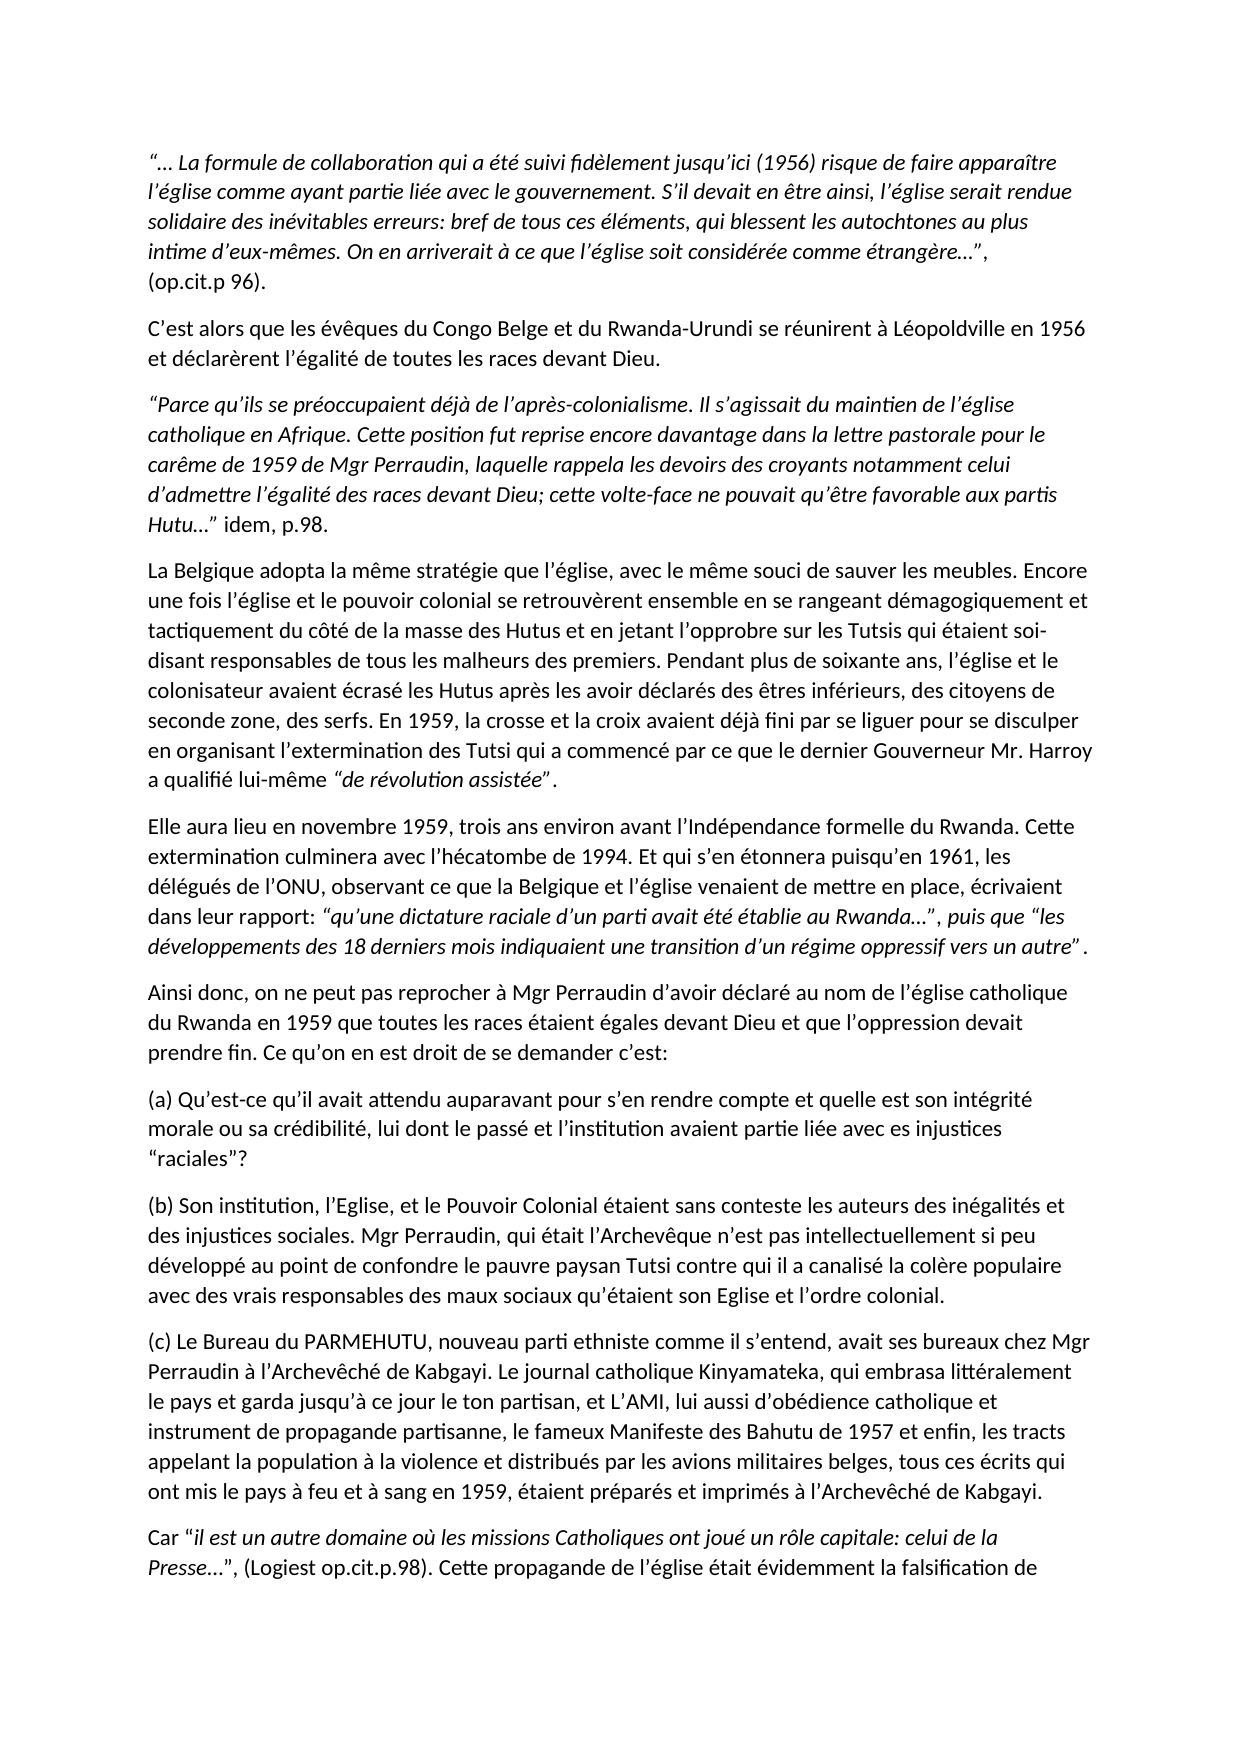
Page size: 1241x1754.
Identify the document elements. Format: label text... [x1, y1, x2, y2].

text C’est alors que les évêques du Congo Belge et du Rwanda-Urundi se réunirent à Léopoldville en 1956 et déclarèrent l’égalité de toutes les races devant Dieu. [148, 314, 1093, 372]
text (b) Son institution, l’Eglise, et le Pouvoir Colonial étaient sans conteste les auteurs des inégalités et des injustices sociales. Mgr Perraudin, qui était l’Archevêque n’est pas intellectuellement si peu développé au point de confondre le pauvre paysan Tutsi contre qui il a canalisé la colère populaire avec des vrais responsables des maux sociaux qu’étaient son Eglise et l’ordre colonial. [148, 1191, 1093, 1309]
text Ainsi donc, on ne peut pas reprocher à Mgr Perraudin d’avoir déclaré au nom de l’église catholique du Rwanda en 1959 que toutes les races étaient égales devant Dieu et que l’oppression devait prendre fin. Ce qu’on en est droit de se demander c’est: [148, 978, 1093, 1066]
text “… La formule de collaboration qui a été suivi fidèlement jusqu’ici (1956) risque de faire apparaître l’église comme ayant partie liée avec le gouvernement. S’il devait en être ainsi, l’église serait rendue solidaire des inévitables erreurs: bref de tous ces éléments, qui blessent les autochtones au plus intime d’eux-mêmes. On en arriverait à ce que l’église soit considérée comme étrangère…”, (op.cit.p 96). [148, 148, 1093, 295]
text La Belgique adopta la même stratégie que l’église, avec le même souci de sauver les meubles. Encore une fois l’église et le pouvoir colonial se retrouvèrent ensemble en se rangeant démagogiquement et tactiquement du côté de la masse des Hutus et en jetant l’opprobre sur les Tutsis qui étaient soi-disant responsables de tous les malheurs des premiers. Pendant plus de soixante ans, l’église et le colonisateur avaient écrasé les Hutus après les avoir déclarés des êtres inférieurs, des citoyens de seconde zone, des serfs. En 1959, la crosse et la croix avaient déjà fini par se liguer pour se disculper en organisant l’extermination des Tutsi qui a commencé par ce que le dernier Gouverneur Mr. Harroy a qualifié lui-même “de révolution assistée”. [148, 556, 1093, 794]
text Car “il est un autre domaine où les missions Catholiques ont joué un rôle capitale: celui de la Presse…”, (Logiest op.cit.p.98). Cette propagande de l’église était évidemment la falsification de [148, 1523, 1093, 1581]
text (c) Le Bureau du PARMEHUTU, nouveau parti ethniste comme il s’entend, avait ses bureaux chez Mgr Perraudin à l’Archevêché de Kabgayi. Le journal catholique Kinyamateka, qui embrasa littéralement le pays et garda jusqu’à ce jour le ton partisan, et L’AMI, lui aussi d’obédience catholique et instrument de propagande partisanne, le fameux Manifeste des Bahutu de 1957 et enfin, les tracts appelant la population à la violence et distribués par les avions militaires belges, tous ces écrits qui ont mis le pays à feu et à sang en 1959, étaient préparés et imprimés à l’Archevêché de Kabgayi. [148, 1327, 1093, 1505]
text Elle aura lieu en novembre 1959, trois ans environ avant l’Indépendance formelle du Rwanda. Cette extermination culminera avec l’hécatombe de 1994. Et qui s’en étonnera puisqu’en 1961, les délégués de l’ONU, observant ce que la Belgique et l’église venaient de mettre en place, écrivaient dans leur rapport: “qu’une dictature raciale d’un parti avait été établie au Rwanda…”, puis que “les développements des 18 derniers mois indiquaient une transition d’un régime oppressif vers un autre”. [148, 812, 1093, 960]
text “Parce qu’ils se préoccupaient déjà de l’après-colonialisme. Il s’agissait du maintien de l’église catholique en Afrique. Cette position fut reprise encore davantage dans la lettre pastorale pour le carême de 1959 de Mgr Perraudin, laquelle rappela les devoirs des croyants notamment celui d’admettre l’égalité des races devant Dieu; cette volte-face ne pouvait qu’être favorable aux partis Hutu…” idem, p.98. [148, 390, 1093, 538]
text (a) Qu’est-ce qu’il avait attendu auparavant pour s’en rendre compte et quelle est son intégrité morale ou sa crédibilité, lui dont le passé et l’institution avaient partie liée avec es injustices “raciales”? [148, 1085, 1093, 1172]
